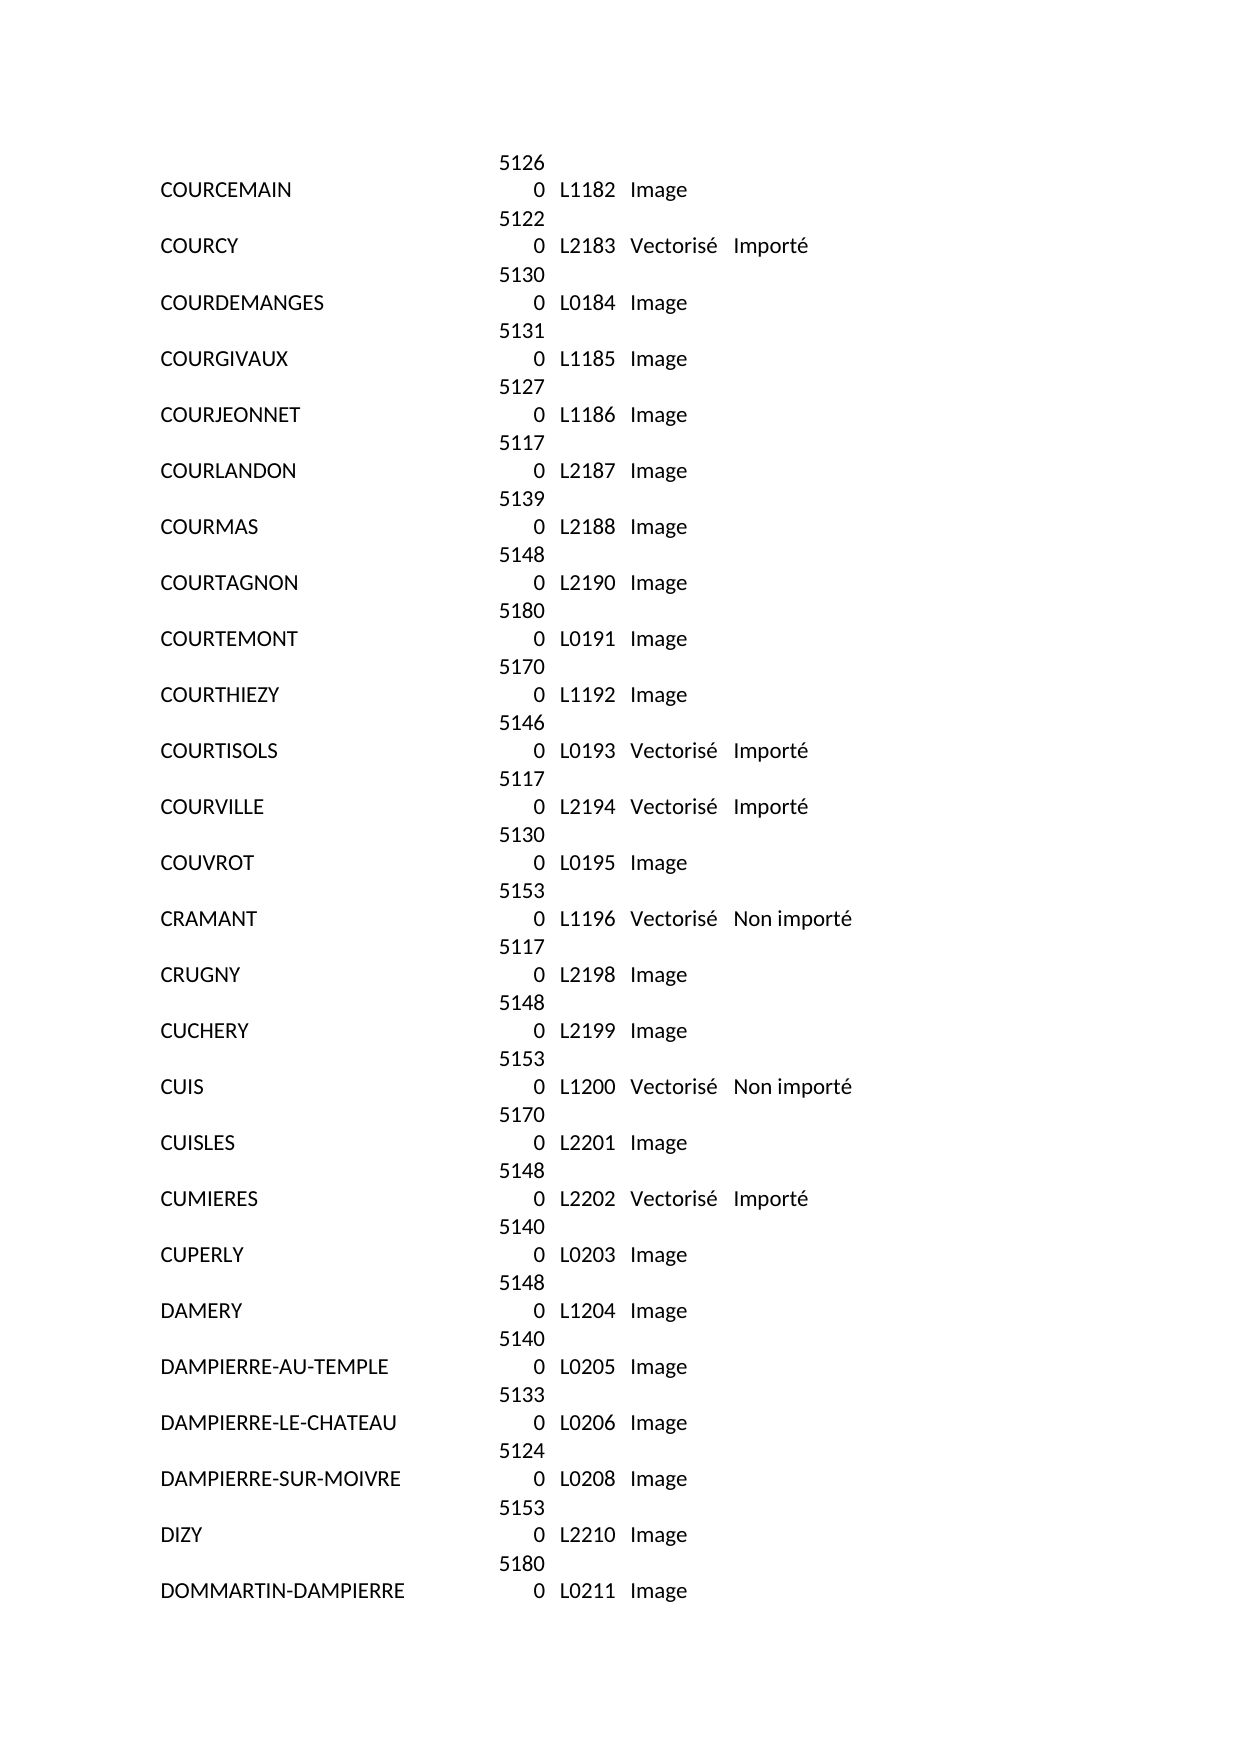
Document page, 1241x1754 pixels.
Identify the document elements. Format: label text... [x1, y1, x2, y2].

table_cell 51170 [480, 932, 552, 988]
table_cell L0203 [552, 1213, 623, 1268]
table_cell L0208 [552, 1437, 623, 1493]
table_cell Vectorisé [623, 876, 726, 932]
table_cell L2202 [552, 1156, 623, 1212]
table_cell 51480 [480, 1269, 552, 1324]
table_cell Image [623, 1381, 726, 1437]
table_cell CRUGNY [153, 932, 479, 988]
table_cell Vectorisé [623, 204, 726, 260]
table_cell Image [623, 820, 726, 876]
table_cell 51310 [480, 316, 552, 372]
table_cell CRAMANT [153, 876, 479, 932]
table_cell [726, 820, 859, 876]
table_cell [726, 932, 859, 988]
table_cell [726, 1437, 859, 1493]
table_cell L2187 [552, 428, 623, 484]
table_cell 51530 [480, 1493, 552, 1549]
table_cell CUISLES [153, 1100, 479, 1156]
table_cell Image [623, 372, 726, 428]
table_cell DAMERY [153, 1269, 479, 1324]
table_cell [726, 1100, 859, 1156]
table_cell 51800 [480, 1549, 552, 1605]
table_cell Image [623, 540, 726, 596]
table_cell Image [623, 316, 726, 372]
table_cell L2183 [552, 204, 623, 260]
table_cell 51480 [480, 988, 552, 1044]
table_cell Image [623, 1549, 726, 1605]
table_cell Image [623, 652, 726, 708]
table_cell COURMAS [153, 484, 479, 540]
table_cell COURTEMONT [153, 596, 479, 652]
table_cell [726, 428, 859, 484]
table_cell 51260 [480, 148, 552, 204]
table_cell 51170 [480, 764, 552, 820]
table_cell Importé [726, 764, 859, 820]
table_cell Importé [726, 204, 859, 260]
table_cell 51700 [480, 1100, 552, 1156]
table_cell DAMPIERRE-SUR-MOIVRE [153, 1437, 479, 1493]
table_cell [726, 148, 859, 204]
table_cell COURGIVAUX [153, 316, 479, 372]
table_cell L1185 [552, 316, 623, 372]
table_cell 51300 [480, 820, 552, 876]
table_cell Image [623, 1100, 726, 1156]
table_cell Image [623, 428, 726, 484]
table_cell DIZY [153, 1493, 479, 1549]
table_cell Image [623, 988, 726, 1044]
table_cell L1196 [552, 876, 623, 932]
table_cell Image [623, 1269, 726, 1324]
table_cell COURTISOLS [153, 708, 479, 764]
table_cell [726, 1213, 859, 1268]
table_cell COURDEMANGES [153, 260, 479, 316]
table_cell Image [623, 596, 726, 652]
table_cell COURVILLE [153, 764, 479, 820]
table_cell CUIS [153, 1044, 479, 1100]
table_cell [726, 260, 859, 316]
table_cell DOMMARTIN-DAMPIERRE [153, 1549, 479, 1605]
table_cell L2190 [552, 540, 623, 596]
table_cell COURLANDON [153, 428, 479, 484]
table_cell L0205 [552, 1325, 623, 1381]
table_cell L2199 [552, 988, 623, 1044]
table_cell L0206 [552, 1381, 623, 1437]
table_cell Image [623, 1325, 726, 1381]
table_cell 51220 [480, 204, 552, 260]
table_cell COURTAGNON [153, 540, 479, 596]
table_cell Image [623, 1437, 726, 1493]
table_cell CUMIERES [153, 1156, 479, 1212]
table_cell L2198 [552, 932, 623, 988]
table_cell 51800 [480, 596, 552, 652]
table_cell [726, 1381, 859, 1437]
table_cell [726, 316, 859, 372]
table_cell [726, 540, 859, 596]
table_cell COUVROT [153, 820, 479, 876]
table_cell COURCEMAIN [153, 148, 479, 204]
table_cell L2210 [552, 1493, 623, 1549]
table_cell L0191 [552, 596, 623, 652]
table_cell 51170 [480, 428, 552, 484]
table_cell [726, 652, 859, 708]
table_cell L0184 [552, 260, 623, 316]
table_cell COURJEONNET [153, 372, 479, 428]
table_cell L0195 [552, 820, 623, 876]
table_cell L1192 [552, 652, 623, 708]
table_cell [726, 1493, 859, 1549]
table_cell Importé [726, 1156, 859, 1212]
table_cell Image [623, 148, 726, 204]
table_cell L1204 [552, 1269, 623, 1324]
table_cell L0193 [552, 708, 623, 764]
table_cell DAMPIERRE-LE-CHATEAU [153, 1381, 479, 1437]
table_cell Image [623, 260, 726, 316]
table_cell [726, 988, 859, 1044]
table_cell 51300 [480, 260, 552, 316]
table_cell L2201 [552, 1100, 623, 1156]
table_cell 51480 [480, 1156, 552, 1212]
table_cell L2188 [552, 484, 623, 540]
table_cell L1186 [552, 372, 623, 428]
table_cell 51270 [480, 372, 552, 428]
table_cell 51530 [480, 876, 552, 932]
table_cell 51400 [480, 1213, 552, 1268]
table_cell COURTHIEZY [153, 652, 479, 708]
table_cell [726, 484, 859, 540]
table_cell 51460 [480, 708, 552, 764]
table_cell Image [623, 484, 726, 540]
table_cell 51400 [480, 1325, 552, 1381]
table_cell DAMPIERRE-AU-TEMPLE [153, 1325, 479, 1381]
table_cell CUCHERY [153, 988, 479, 1044]
table_cell [726, 1325, 859, 1381]
table_cell Image [623, 1213, 726, 1268]
table_cell L1200 [552, 1044, 623, 1100]
table_cell [726, 1549, 859, 1605]
table_cell Importé [726, 708, 859, 764]
table_cell 51390 [480, 484, 552, 540]
table_cell Vectorisé [623, 764, 726, 820]
table_cell Non importé [726, 876, 859, 932]
table_cell [726, 1269, 859, 1324]
table_cell Vectorisé [623, 1044, 726, 1100]
table_cell 51240 [480, 1437, 552, 1493]
table_cell L2194 [552, 764, 623, 820]
table_cell [726, 372, 859, 428]
table_cell Image [623, 1493, 726, 1549]
table_cell Non importé [726, 1044, 859, 1100]
table_cell CUPERLY [153, 1213, 479, 1268]
table_cell Vectorisé [623, 708, 726, 764]
table_cell 51480 [480, 540, 552, 596]
table_cell Vectorisé [623, 1156, 726, 1212]
table_cell 51330 [480, 1381, 552, 1437]
table_cell L0211 [552, 1549, 623, 1605]
table_cell Image [623, 932, 726, 988]
table_cell [726, 596, 859, 652]
table_cell 51700 [480, 652, 552, 708]
table_cell 51530 [480, 1044, 552, 1100]
table_cell L1182 [552, 148, 623, 204]
table_cell COURCY [153, 204, 479, 260]
